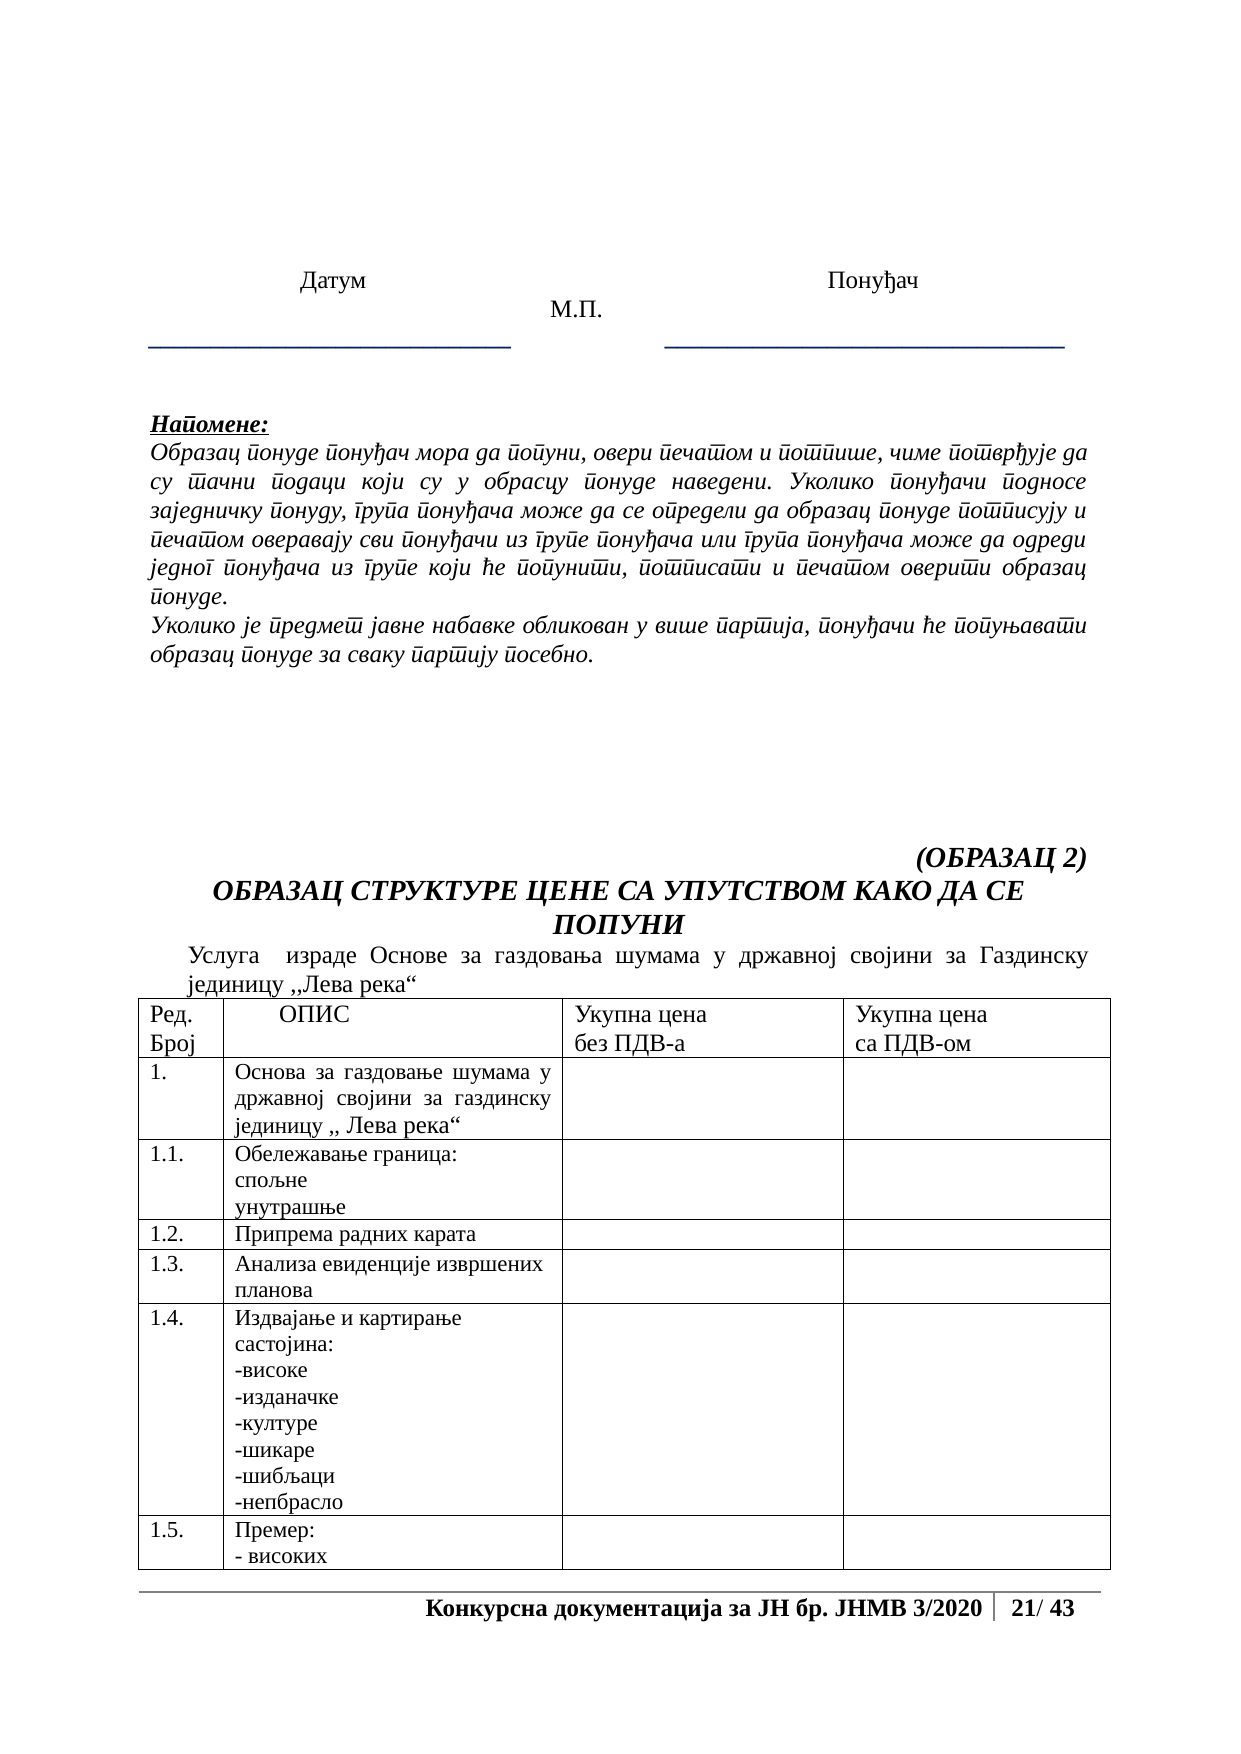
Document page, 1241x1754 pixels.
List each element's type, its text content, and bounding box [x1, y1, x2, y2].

table_cell 1.2. [139, 1220, 223, 1249]
table_cell Обележавање граница: спољне унутрашње [224, 1140, 562, 1219]
table_cell [563, 1140, 843, 1219]
table_header ОПИС [224, 999, 562, 1057]
table_cell 1. [139, 1058, 223, 1139]
table_cell [844, 1220, 1110, 1249]
table_cell Анализа евиденције извршених планова [224, 1250, 562, 1303]
table_cell Премер: - високих [224, 1516, 562, 1568]
table_header Укупна цена са ПДВ-ом [844, 999, 1110, 1057]
text ОБРАЗАЦ СТРУКТУРЕ ЦЕНЕ СА УПУТСТВОМ КАКО ДА СЕ ПОПУНИ [150, 873, 1090, 941]
table_cell 1.4. [139, 1304, 223, 1515]
table_cell [844, 1058, 1110, 1139]
text Напомене: [150, 409, 1090, 437]
table_cell [563, 1250, 843, 1303]
text Образац понуде понуђач мора да попуни, овери печатом и потпише, чиме потврђује да су тачни подаци који су у обрасцу понуде наведени. Уколико понуђачи подносе заједничку понуду, група понуђача може да се определи да образац понуде потписују и печатом оверавају сви понуђачи из групе понуђача или група понуђача може да одреди једног понуђача из групе који ће попунити, потписати и печатом оверити образац понуде. [150, 437, 1090, 610]
text Уколико је предмет јавне набавке обликован у више партија, понуђачи ће попуњавати образац понуде за сваку партију посебно. [150, 610, 1090, 667]
text (ОБРАЗАЦ 2) [150, 840, 1090, 873]
table_header Укупна цена без ПДВ-а [563, 999, 843, 1057]
table_cell [844, 1250, 1110, 1303]
table_cell Издвајање и картирање састојина: -високе -изданачке -културе -шикаре -шибљаци -непбрасло [224, 1304, 562, 1515]
table_cell [844, 1304, 1110, 1515]
text _____________________________ ________________________________ [150, 322, 1090, 351]
table_cell [563, 1304, 843, 1515]
table_header Ред. Број [139, 999, 223, 1057]
table_cell 1.1. [139, 1140, 223, 1219]
text Услуга израде Основе за газдовања шумама у државној својини за Газдинску јединицу ,,Лева река“ [187, 941, 1090, 998]
table_cell [563, 1058, 843, 1139]
table_cell [844, 1516, 1110, 1568]
table_cell [563, 1220, 843, 1249]
table_cell 1.3. [139, 1250, 223, 1303]
table_cell Припрема радних карата [224, 1220, 562, 1249]
text Датум Понуђач [225, 265, 1090, 294]
table_cell 1.5. [139, 1516, 223, 1568]
table_cell [563, 1516, 843, 1568]
table_cell Основа за газдовање шумама у државној својини за газдинску јединицу ,, Лева река“ [224, 1058, 562, 1139]
text М.П. [450, 294, 1090, 322]
table_cell [844, 1140, 1110, 1219]
